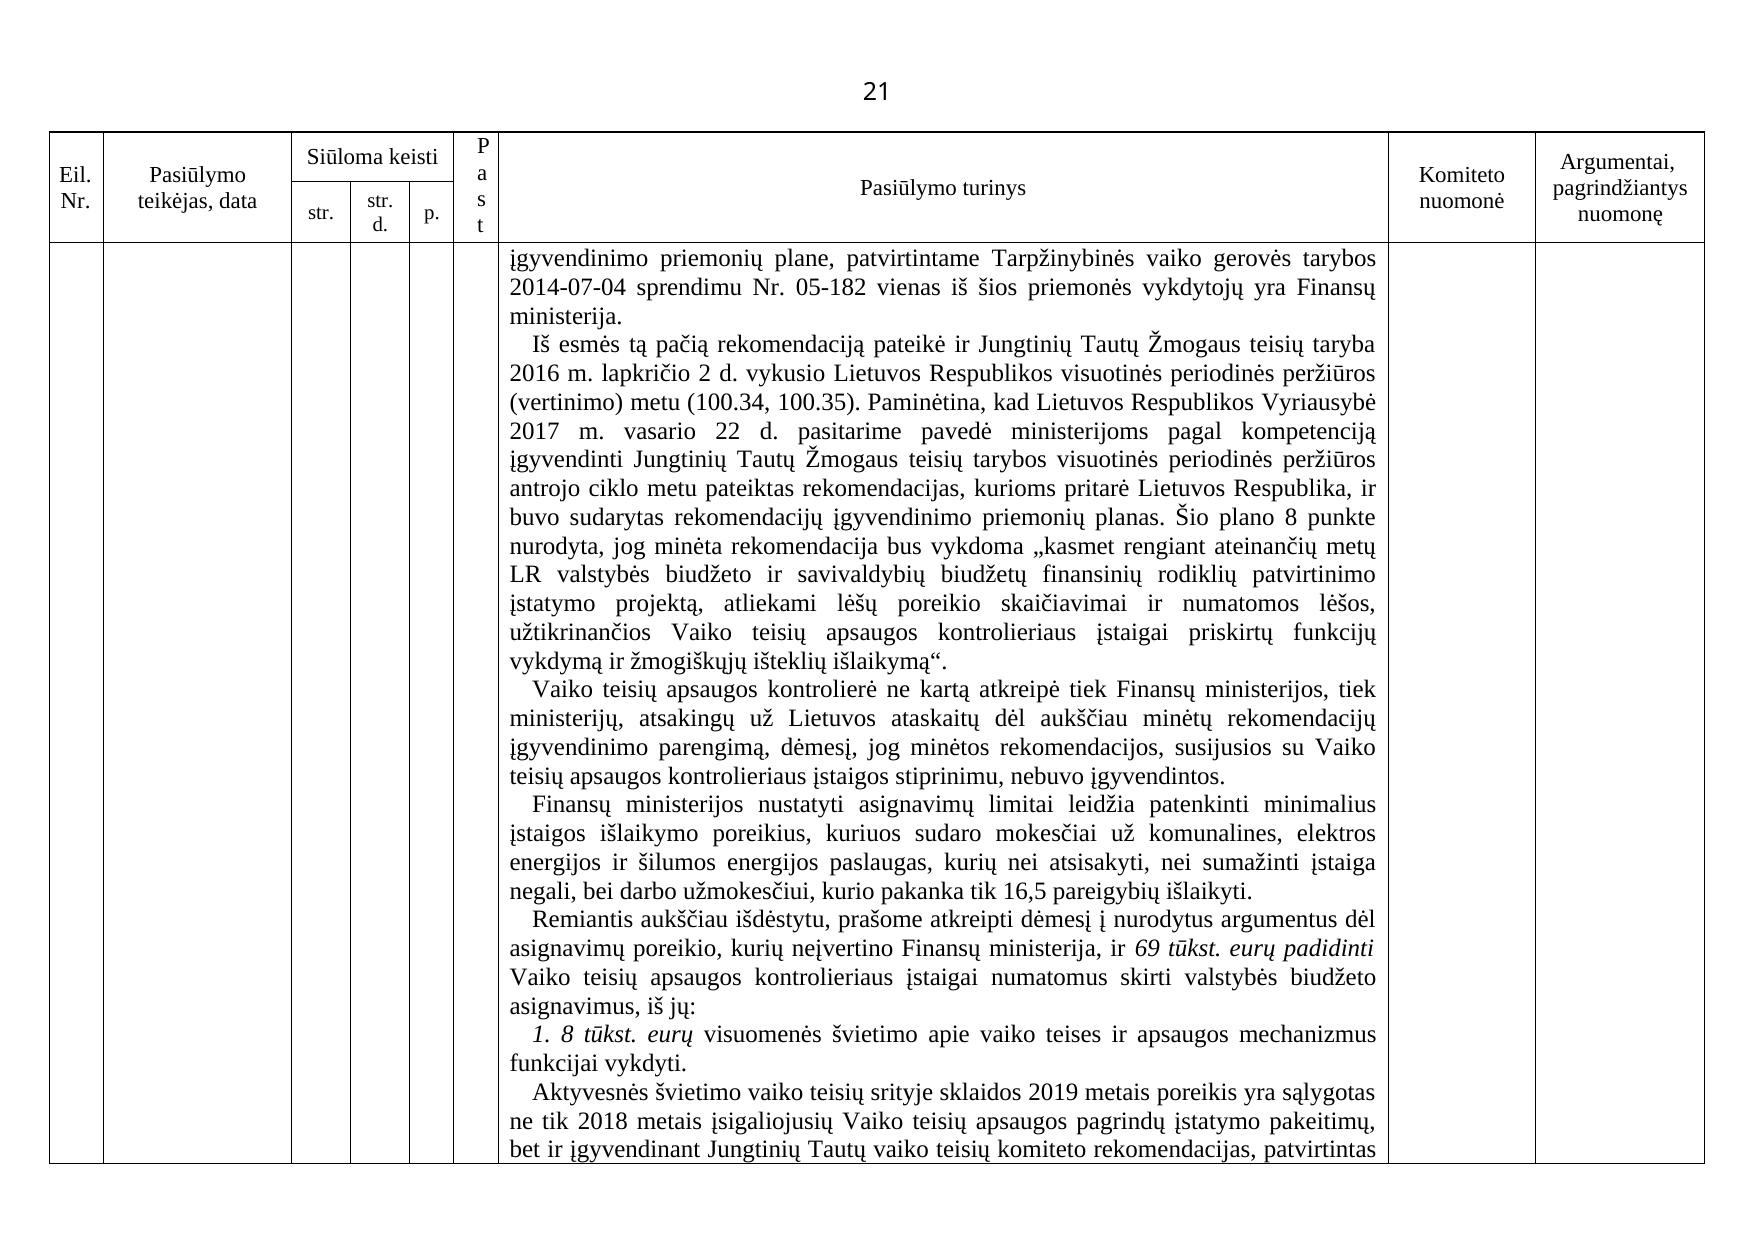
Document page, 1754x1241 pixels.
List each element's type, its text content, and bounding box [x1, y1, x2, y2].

table_cell įgyvendinimo priemonių plane, patvirtintame Tarpžinybinės vaiko gerovės tarybos 2014-07-04 sprendimu Nr. 05-182 vienas iš šios priemonės vykdytojų yra Finansų ministerija. Iš esmės tą pačią rekomendaciją pateikė ir Jungtinių Tautų Žmogaus teisių taryba 2016 m. lapkričio 2 d. vykusio Lietuvos Respublikos visuotinės periodinės peržiūros (vertinimo) metu (100.34, 100.35). Paminėtina, kad Lietuvos Respublikos Vyriausybė 2017 m. vasario 22 d. pasitarime pavedė ministerijoms pagal kompetenciją įgyvendinti Jungtinių Tautų Žmogaus teisių tarybos visuotinės periodinės peržiūros antrojo ciklo metu pateiktas rekomendacijas, kurioms pritarė Lietuvos Respublika, ir buvo sudarytas rekomendacijų įgyvendinimo priemonių planas. Šio plano 8 punkte nurodyta, jog minėta rekomendacija bus vykdoma „kasmet rengiant ateinančių metų LR valstybės biudžeto ir savivaldybių biudžetų finansinių rodiklių patvirtinimo įstatymo projektą, atliekami lėšų poreikio skaičiavimai ir numatomos lėšos, užtikrinančios Vaiko teisių apsaugos kontrolieriaus įstaigai priskirtų funkcijų vykdymą ir žmogiškųjų išteklių išlaikymą“. Vaiko teisių apsaugos kontrolierė ne kartą atkreipė tiek Finansų ministerijos, tiek ministerijų, atsakingų už Lietuvos ataskaitų dėl aukščiau minėtų rekomendacijų įgyvendinimo parengimą, dėmesį, jog minėtos rekomendacijos, susijusios su Vaiko teisių apsaugos kontrolieriaus įstaigos stiprinimu, nebuvo įgyvendintos. Finansų ministerijos nustatyti asignavimų limitai leidžia patenkinti minimalius įstaigos išlaikymo poreikius, kuriuos sudaro mokesčiai už komunalines, elektros energijos ir šilumos energijos paslaugas, kurių nei atsisakyti, nei sumažinti įstaiga negali, bei darbo užmokesčiui, kurio pakanka tik 16,5 pareigybių išlaikyti. Remiantis aukščiau išdėstytu, prašome atkreipti dėmesį į nurodytus argumentus dėl asignavimų poreikio, kurių neįvertino Finansų ministerija, ir 69 tūkst. eurų padidinti Vaiko teisių apsaugos kontrolieriaus įstaigai numatomus skirti valstybės biudžeto asignavimus, iš jų: 1. 8 tūkst. eurų visuomenės švietimo apie vaiko teises ir apsaugos mechanizmus funkcijai vykdyti. Aktyvesnės švietimo vaiko teisių srityje sklaidos 2019 metais poreikis yra sąlygotas ne tik 2018 metais įsigaliojusių Vaiko teisių apsaugos pagrindų įstatymo pakeitimų, bet ir įgyvendinant Jungtinių Tautų vaiko teisių komiteto rekomendacijas, patvirtintas [499, 243, 1388, 1163]
table_cell str. d. [351, 182, 409, 242]
table_header Eil. Nr. [50, 133, 103, 242]
table_cell p. [410, 182, 453, 242]
table_cell [1536, 243, 1704, 1163]
table_cell [351, 243, 409, 1163]
table_header Komiteto nuomonė [1389, 133, 1535, 242]
table_cell [1389, 243, 1535, 1163]
table_header Argumentai, pagrindžiantys nuomonę [1536, 133, 1704, 242]
table_header Pasiūlymo teikėjas, data [104, 133, 291, 242]
table_cell [104, 243, 291, 1163]
table_cell [454, 243, 498, 1163]
table_header Siūloma keisti [292, 133, 453, 181]
table_cell [410, 243, 453, 1163]
table_cell [50, 243, 103, 1163]
table_cell str. [292, 182, 350, 242]
table_cell [292, 243, 350, 1163]
table_header Pasiūlymo turinys [499, 133, 1388, 242]
table_header Pastabos [454, 133, 498, 242]
